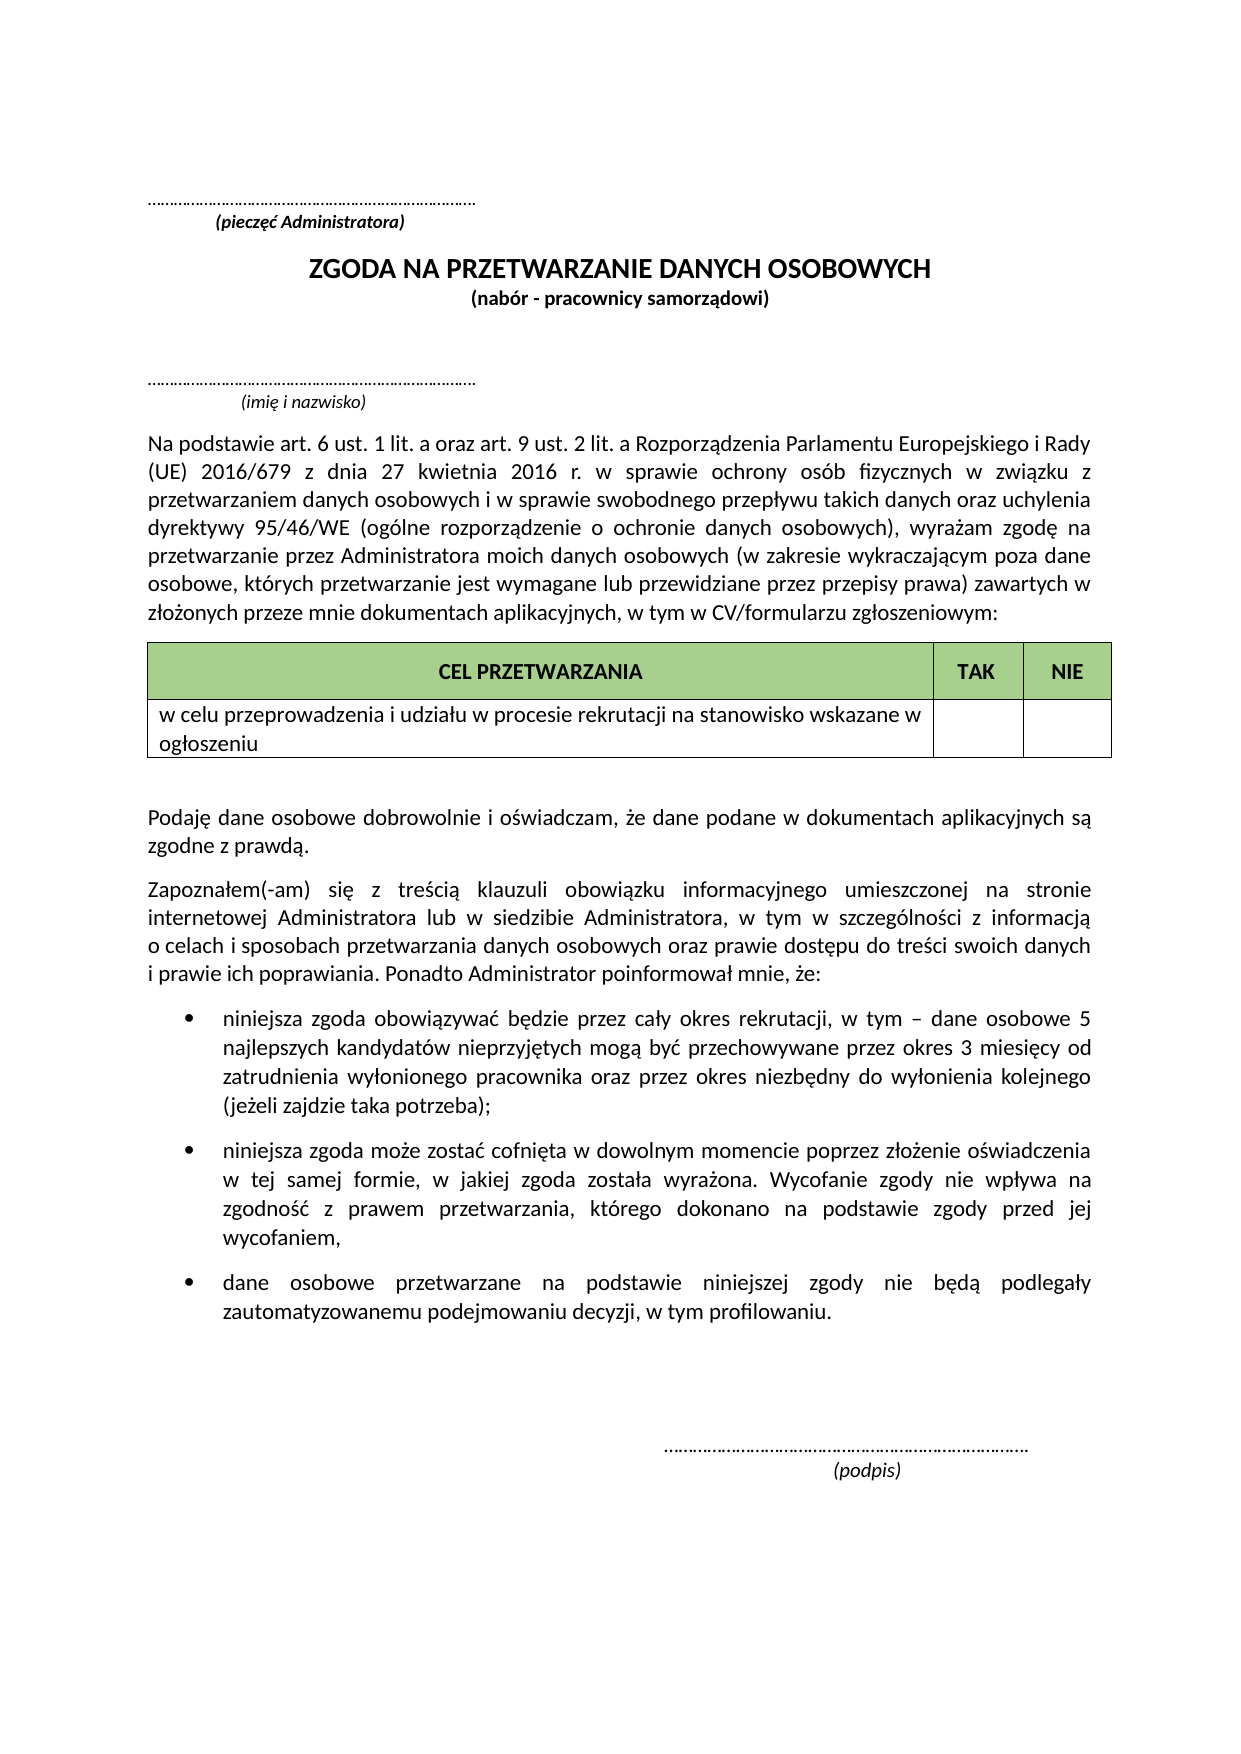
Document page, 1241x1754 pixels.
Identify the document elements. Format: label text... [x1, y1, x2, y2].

list dane osobowe przetwarzane na podstawie niniejszej zgody nie będą podlegały zautomatyzowanemu podejmowaniu decyzji, w tym profilowaniu. [185, 1268, 1093, 1325]
list niniejsza zgoda obowiązywać będzie przez cały okres rekrutacji, w tym – dane osobowe 5 najlepszych kandydatów nieprzyjętych mogą być przechowywane przez okres 3 miesięcy od zatrudnienia wyłonionego pracownika oraz przez okres niezbędny do wyłonienia kolejnego (jeżeli zajdzie taka potrzeba); [185, 1004, 1093, 1119]
text (nabór - pracownicy samorządowi) [148, 285, 1093, 311]
text Zapoznałem(-am) się z treścią klauzuli obowiązku informacyjnego umieszczonej na stronie internetowej Administratora lub w siedzibie Administratora, w tym w szczególności z informacją o celach i sposobach przetwarzania danych osobowych oraz prawie dostępu do treści swoich danych i prawie ich poprawiania. Ponadto Administrator poinformował mnie, że: [148, 875, 1093, 987]
text …………………………………………………………………. (imię i nazwisko) [148, 367, 1093, 413]
table_header CEL PRZETWARZANIA [148, 643, 933, 699]
table_header NIE [1024, 643, 1111, 699]
table_cell w celu przeprowadzenia i udziału w procesie rekrutacji na stanowisko wskazane w ogłoszeniu [148, 700, 933, 757]
text …………………………………………………………………. (podpis) [664, 1432, 1093, 1483]
text ZGODA NA PRZETWARZANIE DANYCH OSOBOWYCH [148, 250, 1093, 285]
table_header TAK [934, 643, 1023, 699]
text Podaję dane osobowe dobrowolnie i oświadczam, że dane podane w dokumentach aplikacyjnych są zgodne z prawdą. [148, 803, 1093, 859]
text …………………………………………………………………. (pieczęć Administratora) [148, 187, 1093, 233]
list niniejsza zgoda może zostać cofnięta w dowolnym momencie poprzez złożenie oświadczenia w tej samej formie, w jakiej zgoda została wyrażona. Wycofanie zgody nie wpływa na zgodność z prawem przetwarzania, którego dokonano na podstawie zgody przed jej wycofaniem, [185, 1136, 1093, 1251]
table_cell [934, 700, 1023, 757]
table_cell [1024, 700, 1111, 757]
text Na podstawie art. 6 ust. 1 lit. a oraz art. 9 ust. 2 lit. a Rozporządzenia Parlamentu Europejskiego i Rady (UE) 2016/679 z dnia 27 kwietnia 2016 r. w sprawie ochrony osób fizycznych w związku z przetwarzaniem danych osobowych i w sprawie swobodnego przepływu takich danych oraz uchylenia dyrektywy 95/46/WE (ogólne rozporządzenie o ochronie danych osobowych), wyrażam zgodę na przetwarzanie przez Administratora moich danych osobowych (w zakresie wykraczającym poza dane osobowe, których przetwarzanie jest wymagane lub przewidziane przez przepisy prawa) zawartych w złożonych przeze mnie dokumentach aplikacyjnych, w tym w CV/formularzu zgłoszeniowym: [148, 429, 1093, 626]
